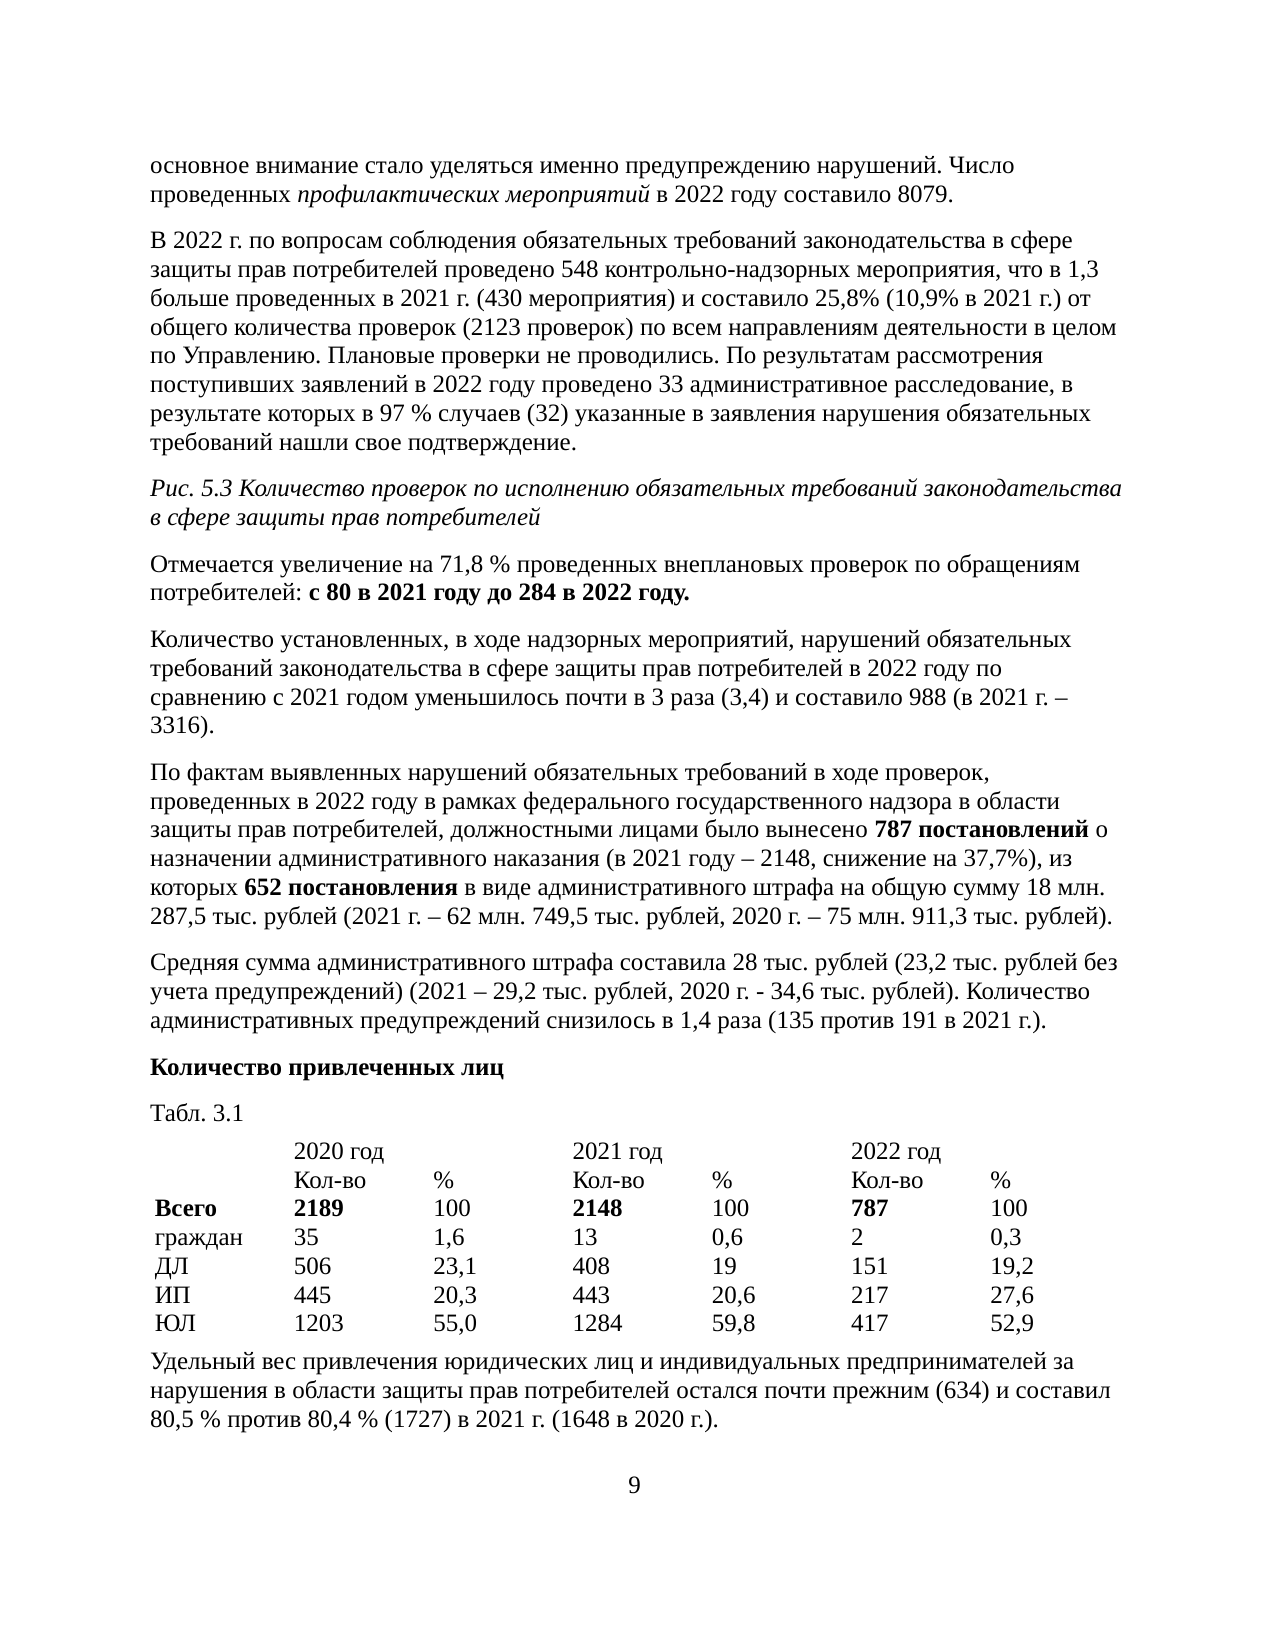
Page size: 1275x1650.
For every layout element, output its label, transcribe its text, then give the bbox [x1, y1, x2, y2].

table_cell 217 [846, 1280, 986, 1308]
table_cell 443 [568, 1280, 707, 1308]
text В 2022 г. по вопросам соблюдения обязательных требований законодательства в сфере защиты прав потребителей проведено 548 контрольно-надзорных мероприятия, что в 1,3 больше проведенных в 2021 г. (430 мероприятия) и составило 25,8% (10,9% в 2021 г.) от общего количества проверок (2123 проверок) по всем направлениям деятельности в целом по Управлению. Плановые проверки не проводились. По результатам рассмотрения поступивших заявлений в 2022 году проведено 33 административное расследование, в результате которых в 97 % случаев (32) указанные в заявления нарушения обязательных требований нашли свое подтверждение. [150, 225, 1125, 455]
text Отмечается увеличение на 71,8 % проведенных внеплановых проверок по обращениям потребителей: с 80 в 2021 году до 284 в 2022 году. [150, 549, 1125, 606]
table_cell % [707, 1165, 846, 1193]
table_cell 417 [846, 1309, 986, 1337]
table_cell ИП [150, 1280, 289, 1308]
table_cell Кол-во [846, 1165, 986, 1193]
table_cell 19 [707, 1251, 846, 1280]
text Количество установленных, в ходе надзорных мероприятий, нарушений обязательных требований законодательства в сфере защиты прав потребителей в 2022 году по сравнению с 2021 годом уменьшилось почти в 3 раза (3,4) и составило 988 (в 2021 г. –3316). [150, 624, 1125, 739]
table_cell [150, 1165, 289, 1193]
table_header 2020 год [289, 1136, 568, 1165]
table_cell 35 [289, 1222, 428, 1251]
table_cell % [986, 1165, 1125, 1193]
table_header 2022 год [846, 1136, 1125, 1165]
text Средняя сумма административного штрафа составила 28 тыс. рублей (23,2 тыс. рублей без учета предупреждений) (2021 – 29,2 тыс. рублей, 2020 г. - 34,6 тыс. рублей). Количество административных предупреждений снизилось в 1,4 раза (135 против 191 в 2021 г.). [150, 947, 1125, 1034]
table_cell 0,3 [986, 1222, 1125, 1251]
table_cell 787 [846, 1194, 986, 1222]
table_cell 20,3 [429, 1280, 568, 1308]
text Количество привлеченных лиц [150, 1052, 1125, 1080]
table_cell 20,6 [707, 1280, 846, 1308]
table_cell 55,0 [429, 1309, 568, 1337]
table_cell 2148 [568, 1194, 707, 1222]
table_cell 59,8 [707, 1309, 846, 1337]
table_cell 1203 [289, 1309, 428, 1337]
table_cell 1,6 [429, 1222, 568, 1251]
table_cell 23,1 [429, 1251, 568, 1280]
table_cell 151 [846, 1251, 986, 1280]
table_cell 0,6 [707, 1222, 846, 1251]
table_cell 2 [846, 1222, 986, 1251]
text Удельный вес привлечения юридических лиц и индивидуальных предпринимателей за нарушения в области защиты прав потребителей остался почти прежним (634) и составил 80,5 % против 80,4 % (1727) в 2021 г. (1648 в 2020 г.). [150, 1346, 1125, 1432]
table_cell ДЛ [150, 1251, 289, 1280]
text Табл. 3.1 [150, 1098, 1125, 1127]
table_header 2021 год [568, 1136, 846, 1165]
table_cell 19,2 [986, 1251, 1125, 1280]
table_cell 1284 [568, 1309, 707, 1337]
table_cell 506 [289, 1251, 428, 1280]
text Рис. 5.3 Количество проверок по исполнению обязательных требований законодательства в сфере защиты прав потребителей [150, 473, 1125, 531]
table_cell % [429, 1165, 568, 1193]
table_cell ЮЛ [150, 1309, 289, 1337]
table_cell 100 [986, 1194, 1125, 1222]
table_cell 27,6 [986, 1280, 1125, 1308]
table_cell 13 [568, 1222, 707, 1251]
table_cell 445 [289, 1280, 428, 1308]
table_cell 2189 [289, 1194, 428, 1222]
table_cell Всего [150, 1194, 289, 1222]
table_cell 408 [568, 1251, 707, 1280]
table_cell граждан [150, 1222, 289, 1251]
table_cell Кол-во [568, 1165, 707, 1193]
table_cell 100 [429, 1194, 568, 1222]
table_cell Кол-во [289, 1165, 428, 1193]
table_header [150, 1136, 289, 1165]
table_cell 52,9 [986, 1309, 1125, 1337]
text По фактам выявленных нарушений обязательных требований в ходе проверок, проведенных в 2022 году в рамках федерального государственного надзора в области защиты прав потребителей, должностными лицами было вынесено 787 постановлений о назначении административного наказания (в 2021 году – 2148, снижение на 37,7%), из которых 652 постановления в виде административного штрафа на общую сумму 18 млн. 287,5 тыс. рублей (2021 г. – 62 млн. 749,5 тыс. рублей, 2020 г. – 75 млн. 911,3 тыс. рублей). [150, 757, 1125, 929]
table_cell 100 [707, 1194, 846, 1222]
text основное внимание стало уделяться именно предупреждению нарушений. Число проведенных профилактических мероприятий в 2022 году составило 8079. [150, 150, 1125, 207]
